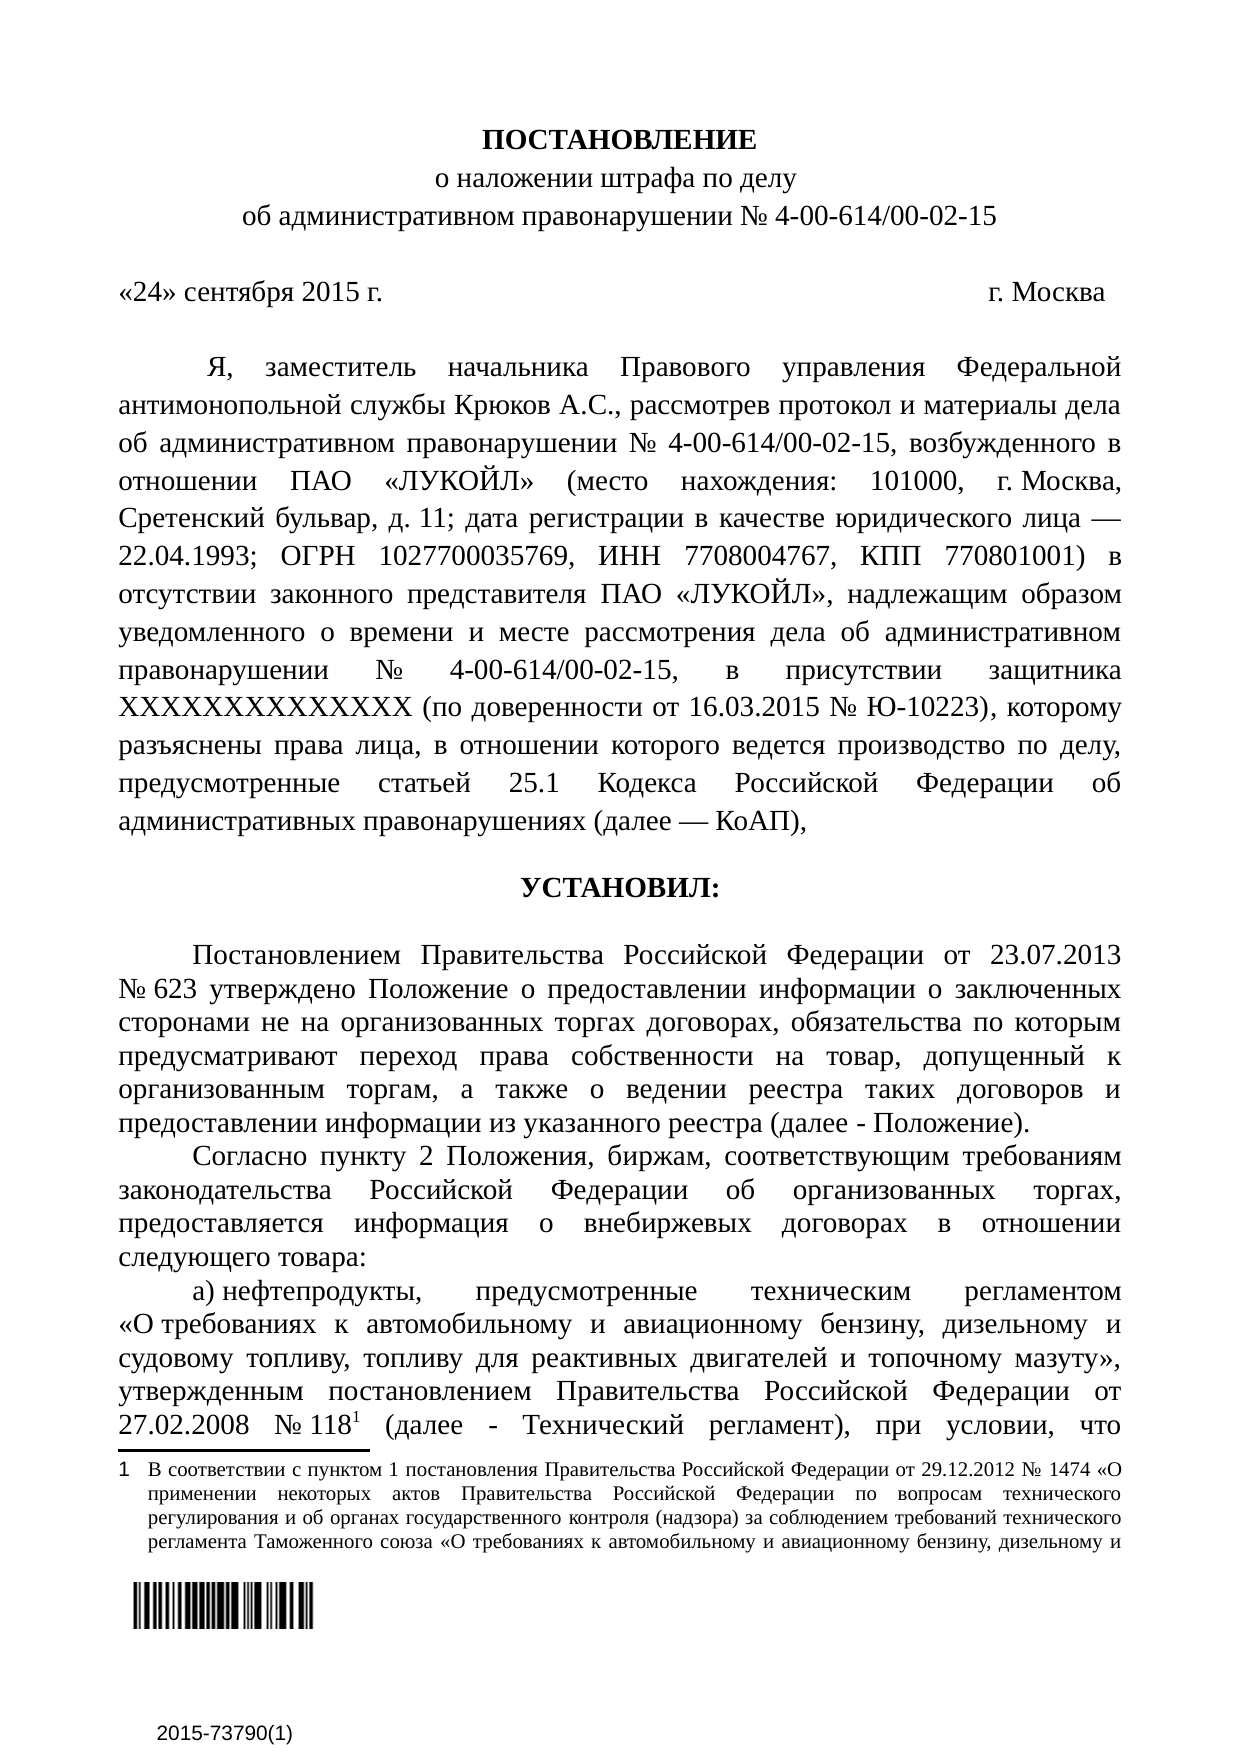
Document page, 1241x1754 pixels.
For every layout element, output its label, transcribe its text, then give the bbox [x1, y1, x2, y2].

text «24» сентября 2015 г. г. Москва [118, 269, 1122, 307]
text Согласно пункту 2 Положения, биржам, соответствующим требованиям законодательства Российской Федерации об организованных торгах, предоставляется информация о внебиржевых договорах в отношении следующего товара: [118, 1138, 1122, 1273]
text УСТАНОВИЛ: [118, 870, 1122, 904]
text В соответствии с пунктом 1 постановления Правительства Российской Федерации от 29.12.2012 № 1474 «О применении некоторых актов Правительства Российской Федерации по вопросам технического регулирования и об органах государственного контроля (надзора) за соблюдением требований технического регламента Таможенного союза «О требованиях к автомобильному и авиационному бензину, дизельному и [118, 1457, 1122, 1553]
text о наложении штрафа по делу [117, 156, 1122, 194]
text Постановлением Правительства Российской Федерации от 23.07.2013 № 623 утверждено Положение о предоставлении информации о заключенных сторонами не на организованных торгах договорах, обязательства по которым предусматривают переход права собственности на товар, допущенный к организованным торгам, а также о ведении реестра таких договоров и предоставлении информации из указанного реестра (далее - Положение). [118, 937, 1122, 1138]
picture [118, 1582, 331, 1629]
list а) нефтепродукты, предусмотренные техническим регламентом «О требованиях к автомобильному и авиационному бензину, дизельному и судовому топливу, топливу для реактивных двигателей и топочному мазуту», утвержденным постановлением Правительства Российской Федерации от 27.02.2008 № 118 (далее - Технический регламент), при условии, что [118, 1273, 1122, 1440]
text ПОСТАНОВЛЕНИЕ [117, 118, 1122, 156]
text Я, заместитель начальника Правового управления Федеральной антимонопольной службы Крюков А.С., рассмотрев протокол и материалы дела об административном правонарушении № 4-00-614/00-02-15, возбужденного в отношении ПАО «ЛУКОЙЛ» (место нахождения: 101000, г. Москва, Сретенский бульвар, д. 11; дата регистрации в качестве юридического лица — 22.04.1993; ОГРН 1027700035769, ИНН 7708004767, КПП 770801001) в отсутствии законного представителя ПАО «ЛУКОЙЛ», надлежащим образом уведомленного о времени и месте рассмотрения дела об административном правонарушении № 4-00-614/00-02-15, в присутствии защитника XXXXXXXXXXXXXX (по доверенности от 16.03.2015 № Ю-10223), которому разъяснены права лица, в отношении которого ведется производство по делу, предусмотренные статьей 25.1 Кодекса Российской Федерации об административных правонарушениях (далее — КоАП), [118, 345, 1122, 837]
text об административном правонарушении № 4-00-614/00-02-15 [117, 194, 1122, 232]
